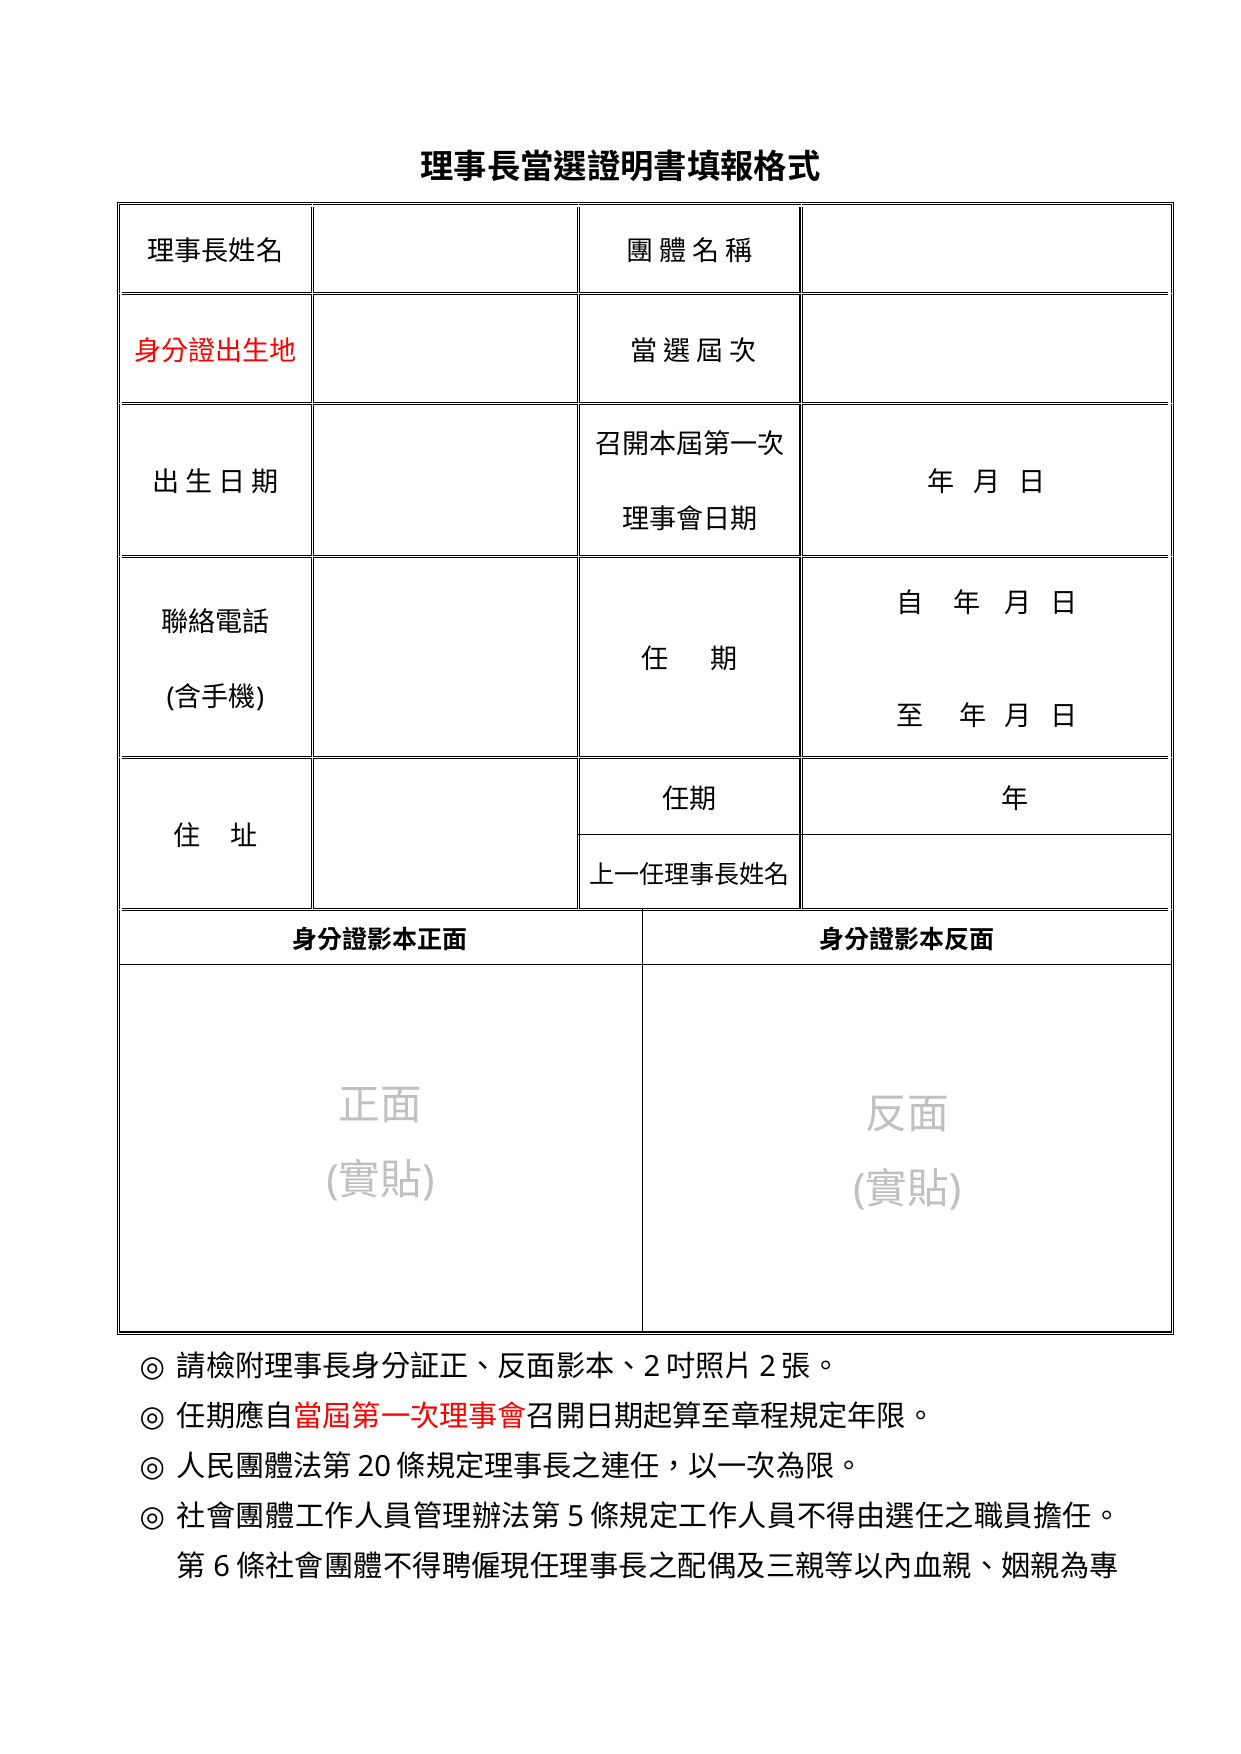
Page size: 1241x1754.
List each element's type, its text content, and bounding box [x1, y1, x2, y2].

table_header 理事長姓名 [120, 205, 312, 292]
list 請檢附理事長身分証正、反面影本、2吋照片2張。 [139, 1335, 1122, 1384]
list 任期應自當屆第一次理事會召開日期起算至章程規定年限。 [139, 1384, 1122, 1434]
table_cell 任 期 [580, 558, 799, 756]
table_header [312, 205, 578, 292]
table_header 團 體 名 稱 [578, 205, 801, 292]
table_cell [314, 558, 577, 756]
list 社會團體工作人員管理辦法第5條規定工作人員不得由選任之職員擔任。第 6條社會團體不得聘僱現任理事長之配偶及三親等以內血親、姻親為專 [139, 1484, 1122, 1584]
table_cell 身分證影本反面 [643, 908, 1171, 964]
table_cell 任期 [580, 759, 799, 834]
list 人民團體法第20條規定理事長之連任，以一次為限。 [139, 1434, 1122, 1484]
table_cell 反面 (實貼) [643, 965, 1171, 1331]
table_cell 年 [801, 756, 1172, 834]
table_cell 自 年 月 日 至 年 月 日 [803, 555, 1171, 756]
table_cell [314, 295, 577, 402]
table_cell 身分證影本正面 [120, 908, 642, 964]
table_cell 當 選 屆 次 [580, 295, 799, 402]
table_cell [803, 292, 1171, 402]
table_cell 聯絡電話 (含手機) [120, 555, 311, 756]
text 理事長當選證明書填報格式 [118, 127, 1122, 202]
table_cell 住 址 [118, 756, 312, 907]
table_header [801, 205, 1171, 292]
table_cell 召開本屆第一次理事會日期 [580, 405, 799, 555]
table_cell [314, 759, 577, 907]
table_cell 出 生 日 期 [120, 402, 311, 555]
table_cell 身分證出生地 [120, 292, 311, 402]
table_cell 年 月 日 [803, 402, 1171, 555]
table_cell [314, 405, 577, 555]
table_cell [803, 835, 1171, 907]
table_cell 正面 (實貼) [120, 965, 642, 1331]
table_cell 上一任理事長姓名 [580, 835, 799, 907]
